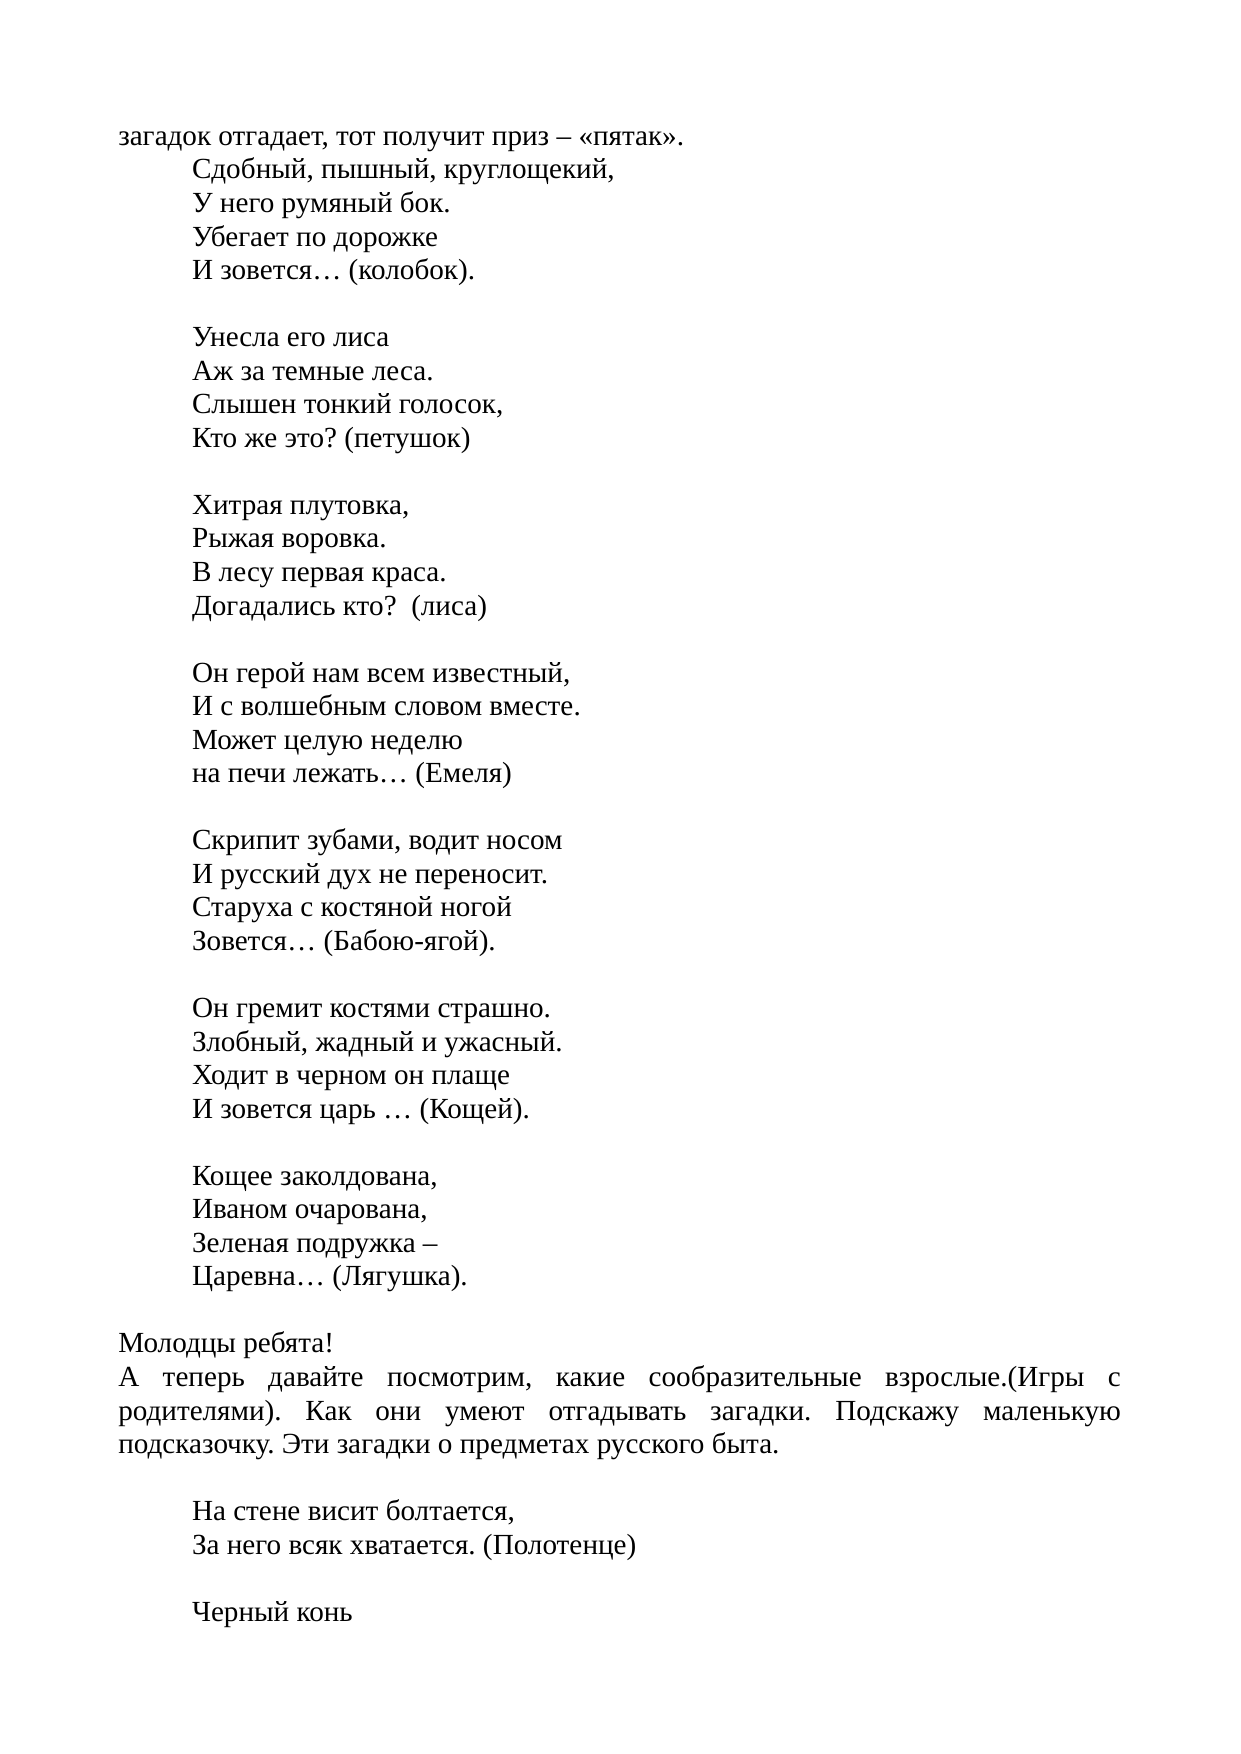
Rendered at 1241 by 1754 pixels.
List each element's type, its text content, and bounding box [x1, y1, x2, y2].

text Аж за темные леса. [118, 353, 1122, 386]
text Черный конь [118, 1594, 1122, 1627]
text Скрипит зубами, водит носом [118, 822, 1122, 856]
text на печи лежать… (Емеля) [118, 755, 1122, 789]
text Сдобный, пышный, круглощекий, [118, 152, 1122, 185]
text И с волшебным словом вместе. [118, 688, 1122, 722]
text Слышен тонкий голосок, [118, 386, 1122, 420]
text На стене висит болтается, [118, 1493, 1122, 1527]
text Злобный, жадный и ужасный. [118, 1024, 1122, 1057]
text Иваном очарована, [118, 1191, 1122, 1225]
text Зовется… (Бабою-ягой). [118, 923, 1122, 957]
text загадок отгадает, тот получит приз – «пятак». [118, 118, 1122, 152]
text В лесу первая краса. [118, 554, 1122, 588]
text И зовется… (колобок). [118, 252, 1122, 286]
text Ходит в черном он плаще [118, 1057, 1122, 1091]
text Хитрая плутовка, [118, 487, 1122, 521]
text Догадались кто? (лиса) [118, 588, 1122, 621]
text И русский дух не переносит. [118, 856, 1122, 889]
text А теперь давайте посмотрим, какие сообразительные взрослые.(Игры с родителями). Как они умеют отгадывать загадки. Подскажу маленькую подсказочку. Эти загадки о предметах русского быта. [118, 1359, 1122, 1460]
text За него всяк хватается. (Полотенце) [118, 1527, 1122, 1560]
text Он гремит костями страшно. [118, 990, 1122, 1024]
text Старуха с костяной ногой [118, 889, 1122, 923]
text Молодцы ребята! [118, 1326, 1122, 1359]
text Кощее заколдована, [118, 1158, 1122, 1191]
text Убегает по дорожке [118, 219, 1122, 252]
text Зеленая подружка – [118, 1225, 1122, 1258]
text Он герой нам всем известный, [118, 655, 1122, 688]
text У него румяный бок. [118, 185, 1122, 219]
text Может целую неделю [118, 722, 1122, 755]
text Царевна… (Лягушка). [118, 1258, 1122, 1292]
text Унесла его лиса [118, 319, 1122, 353]
text Рыжая воровка. [118, 521, 1122, 554]
text И зовется царь … (Кощей). [118, 1091, 1122, 1124]
text Кто же это? (петушок) [118, 420, 1122, 453]
